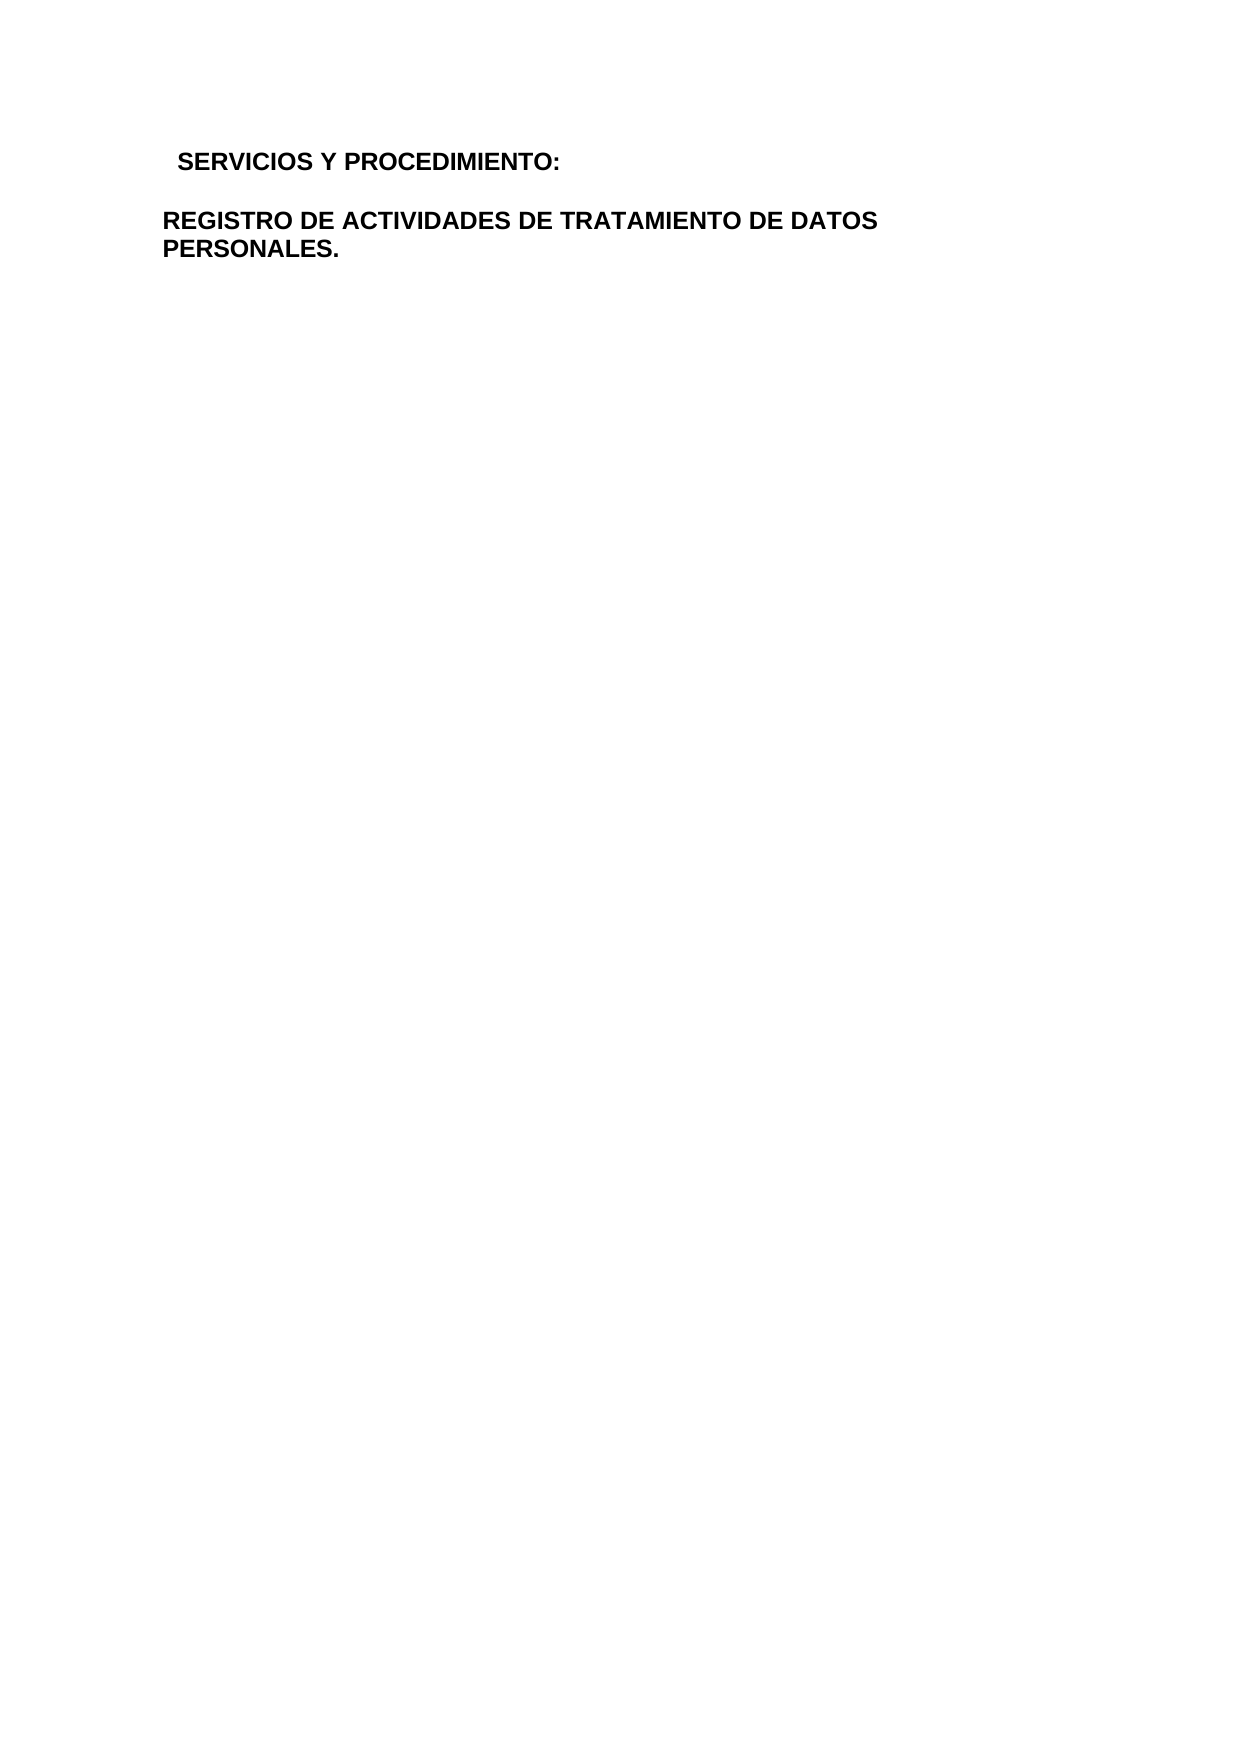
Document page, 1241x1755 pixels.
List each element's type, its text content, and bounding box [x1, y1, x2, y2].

text SERVICIOS Y PROCEDIMIENTO: [177, 147, 1078, 176]
text REGISTRO DE ACTIVIDADES DE TRATAMIENTO DE DATOS PERSONALES. [162, 206, 1027, 263]
